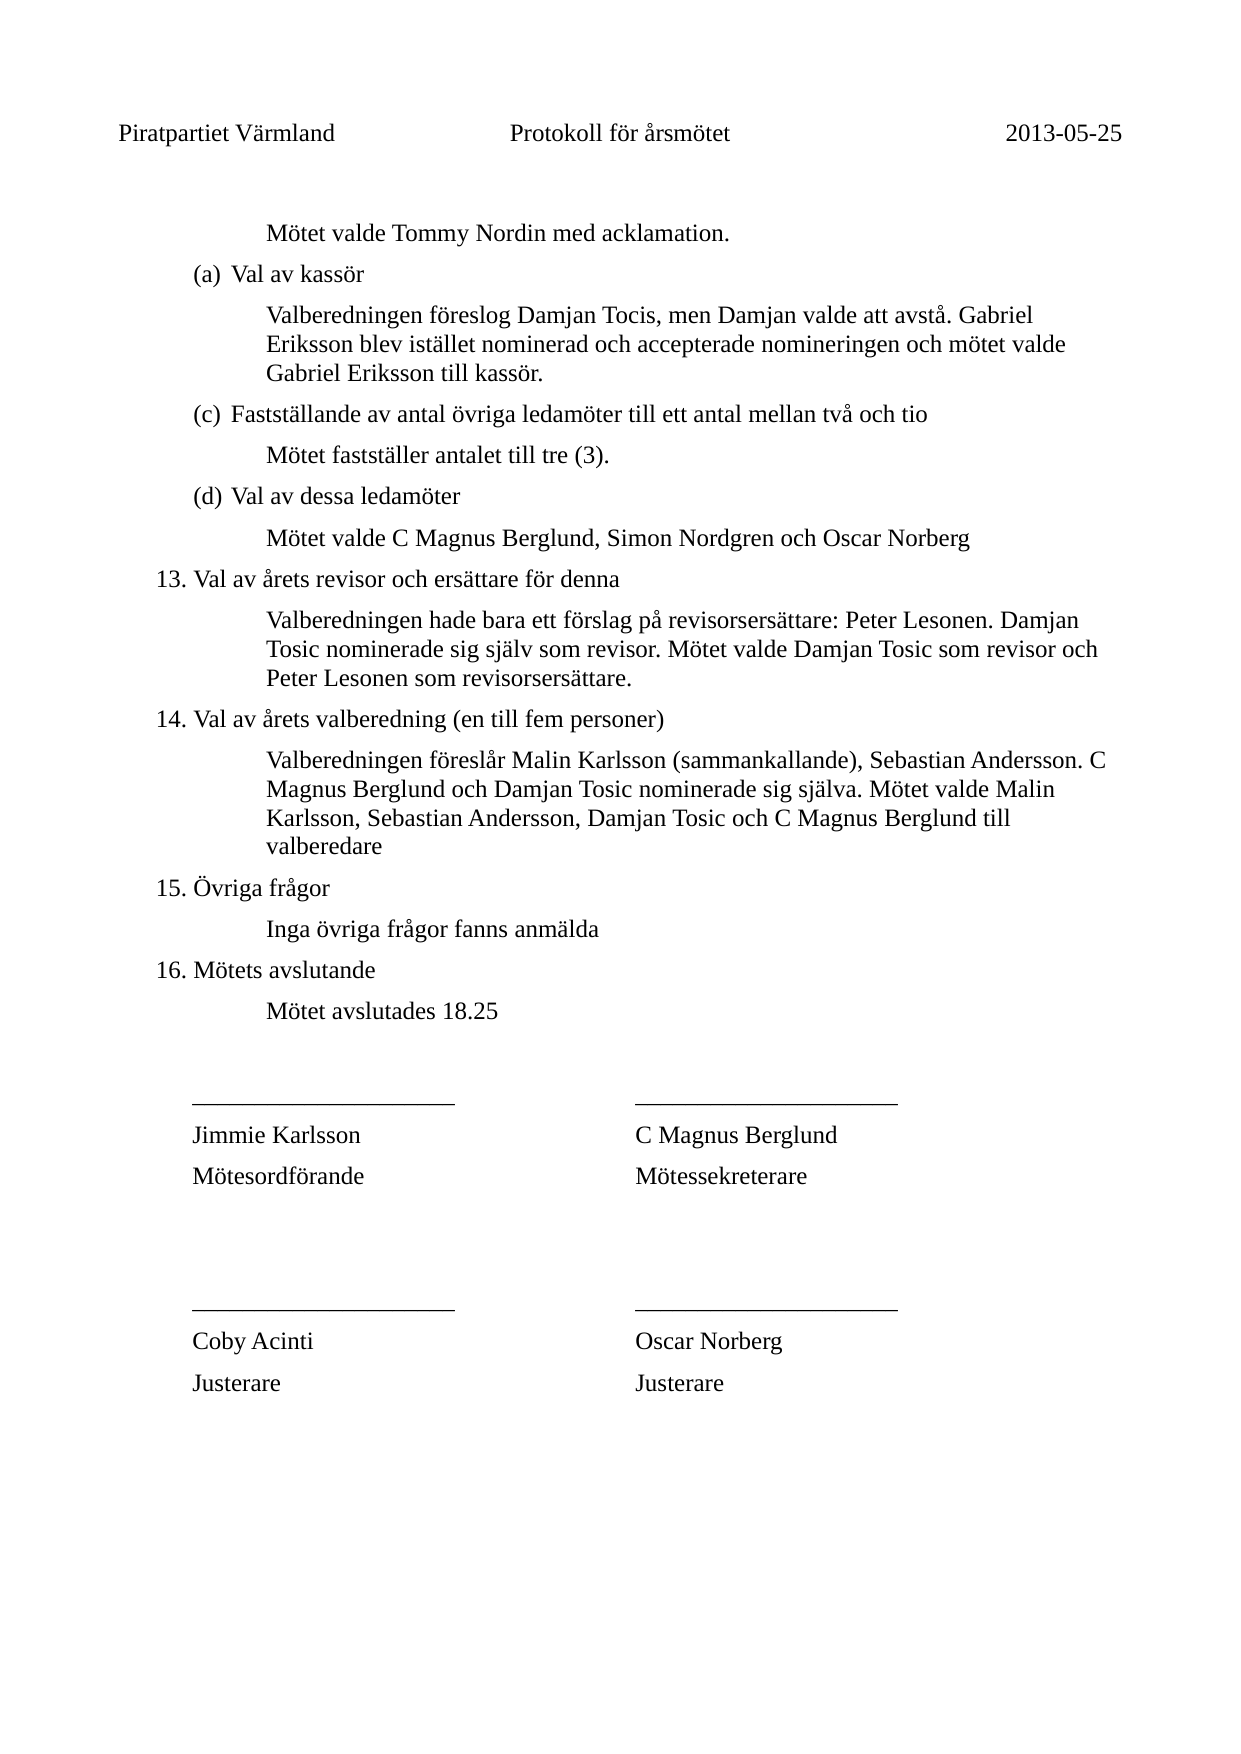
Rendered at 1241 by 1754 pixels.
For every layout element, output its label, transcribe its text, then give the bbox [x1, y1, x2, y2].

list Fastställande av antal övriga ledamöter till ett antal mellan två och tio [193, 399, 1122, 428]
text Valberedningen föreslog Damjan Tocis, men Damjan valde att avstå. Gabriel Eriksson blev istället nominerad och accepterade nomineringen och mötet valde Gabriel Eriksson till kassör. [266, 300, 1122, 386]
text Coby Acinti Oscar Norberg [192, 1326, 1122, 1355]
text Mötet fastställer antalet till tre (3). [266, 440, 1122, 469]
text _____________________ _____________________ [192, 1285, 1122, 1314]
text Mötet valde Tommy Nordin med acklamation. [266, 218, 1122, 246]
text Mötesordförande Mötessekreterare [192, 1161, 1122, 1190]
text _____________________ _____________________ [192, 1079, 1122, 1108]
text Justerare Justerare [192, 1368, 1122, 1396]
text Inga övriga frågor fanns anmälda [266, 914, 1122, 943]
list Övriga frågor [156, 873, 1122, 901]
text Valberedningen föreslår Malin Karlsson (sammankallande), Sebastian Andersson. C Magnus Berglund och Damjan Tosic nominerade sig själva. Mötet valde Malin Karlsson, Sebastian Andersson, Damjan Tosic och C Magnus Berglund till valberedare [266, 745, 1122, 860]
list Val av årets revisor och ersättare för denna [156, 564, 1122, 593]
list Val av årets valberedning (en till fem personer) [156, 704, 1122, 733]
text Valberedningen hade bara ett förslag på revisorsersättare: Peter Lesonen. Damjan Tosic nominerade sig själv som revisor. Mötet valde Damjan Tosic som revisor och Peter Lesonen som revisorsersättare. [266, 605, 1122, 691]
text Mötet avslutades 18.25 [266, 996, 1122, 1025]
list Val av dessa ledamöter [193, 481, 1122, 510]
text Mötet valde C Magnus Berglund, Simon Nordgren och Oscar Norberg [266, 523, 1122, 551]
list Mötets avslutande [156, 955, 1122, 984]
list Val av kassör [193, 259, 1122, 288]
text Jimmie Karlsson C Magnus Berglund [192, 1120, 1122, 1149]
